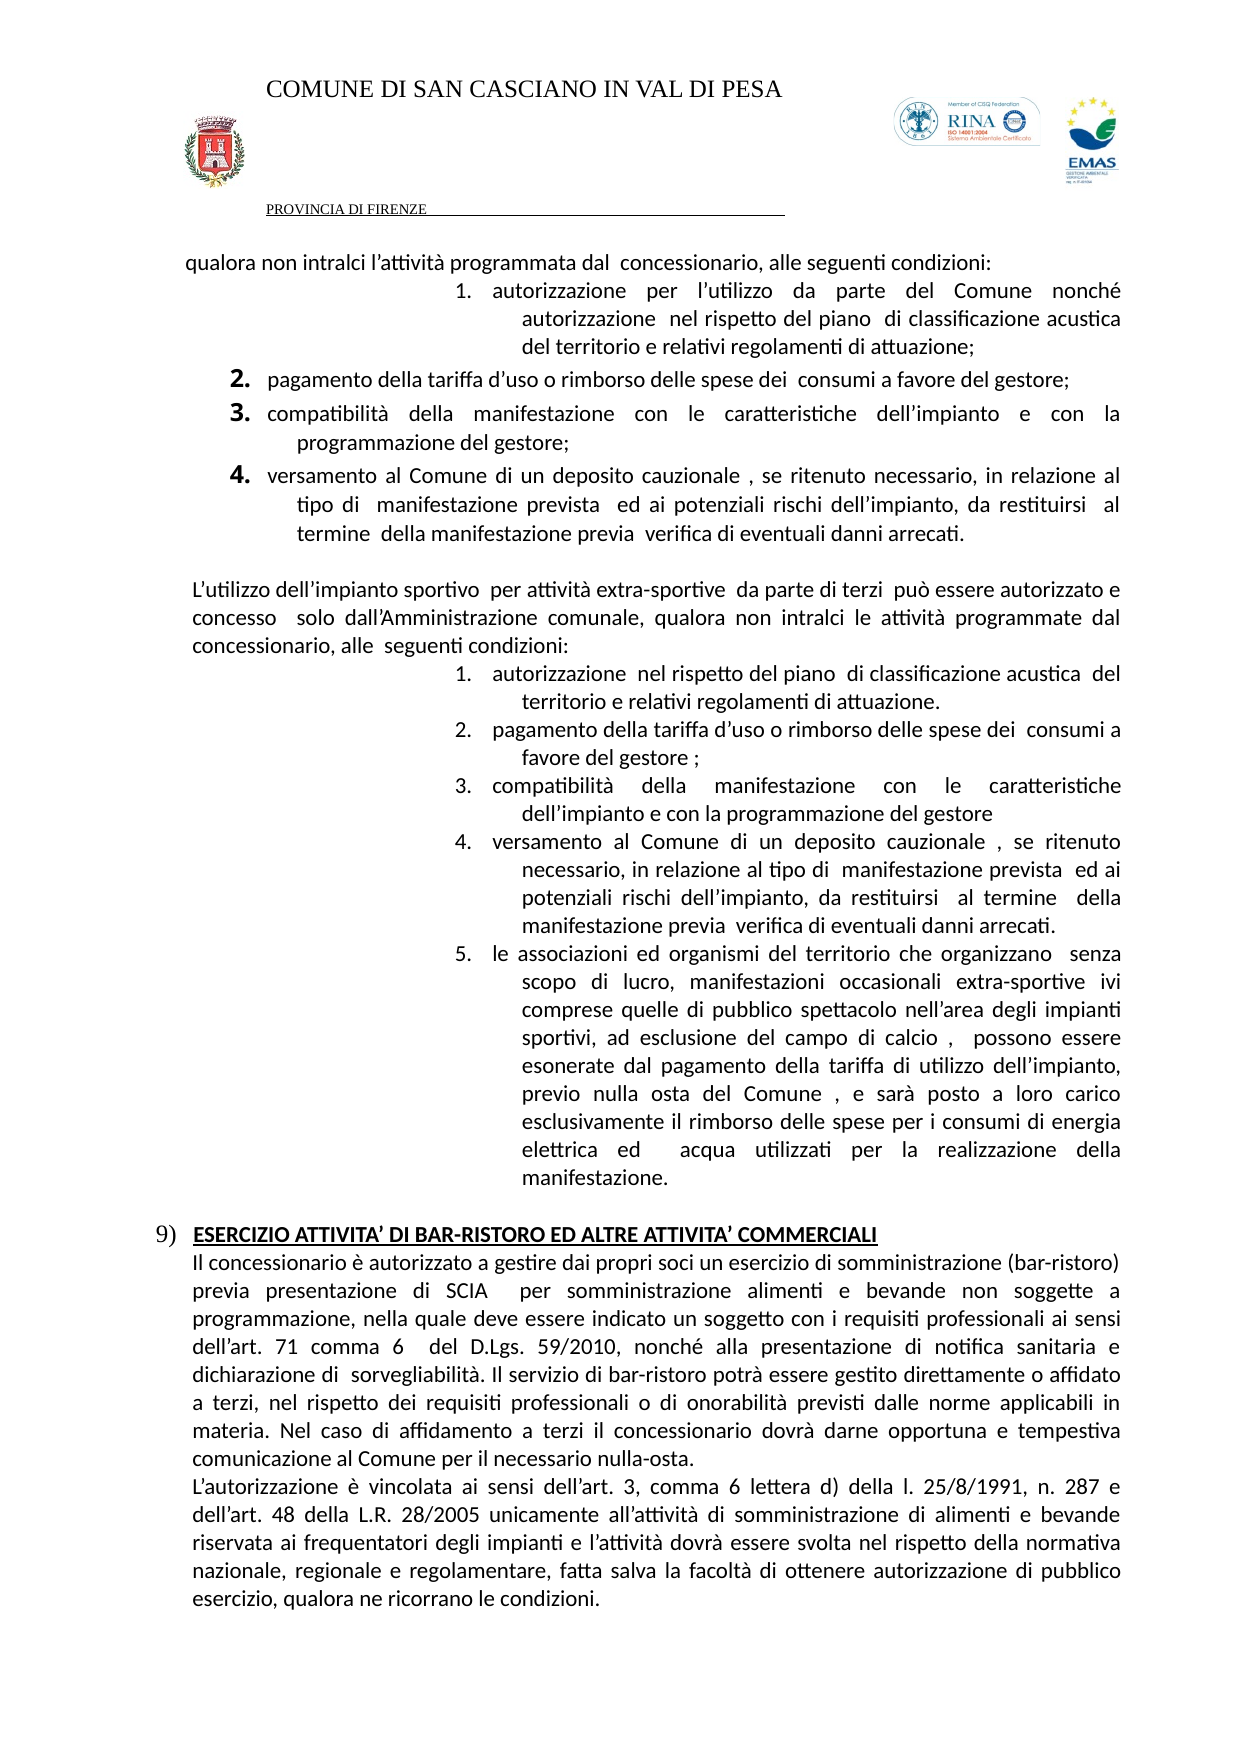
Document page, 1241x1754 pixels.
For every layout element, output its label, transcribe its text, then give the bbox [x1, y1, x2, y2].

text Il concessionario è autorizzato a gestire dai propri soci un esercizio di somministrazione (bar-ristoro) previa presentazione di SCIA per somministrazione alimenti e bevande non soggette a programmazione, nella quale deve essere indicato un soggetto con i requisiti professionali ai sensi dell’art. 71 comma 6 del D.Lgs. 59/2010, nonché alla presentazione di notifica sanitaria e dichiarazione di sorvegliabilità. Il servizio di bar-ristoro potrà essere gestito direttamente o affidato a terzi, nel rispetto dei requisiti professionali o di onorabilità previsti dalle norme applicabili in materia. Nel caso di affidamento a terzi il concessionario dovrà darne opportuna e tempestiva comunicazione al Comune per il necessario nulla-osta. [192, 1248, 1122, 1472]
list compatibilità della manifestazione con le caratteristiche dell’impianto e con la programmazione del gestore [454, 771, 1122, 827]
list compatibilità della manifestazione con le caratteristiche dell’impianto e con la programmazione del gestore; [229, 394, 1122, 457]
list ESERCIZIO ATTIVITA’ DI BAR-RISTORO ED ALTRE ATTIVITA’ COMMERCIALI [156, 1219, 1122, 1248]
text L’autorizzazione è vincolata ai sensi dell’art. 3, comma 6 lettera d) della l. 25/8/1991, n. 287 e dell’art. 48 della L.R. 28/2005 unicamente all’attività di somministrazione di alimenti e bevande riservata ai frequentatori degli impianti e l’attività dovrà essere svolta nel rispetto della normativa nazionale, regionale e regolamentare, fatta salva la facoltà di ottenere autorizzazione di pubblico esercizio, qualora ne ricorrano le condizioni. [192, 1472, 1122, 1612]
text qualora non intralci l’attività programmata dal concessionario, alle seguenti condizioni: [185, 248, 1122, 276]
list autorizzazione per l’utilizzo da parte del Comune nonché autorizzazione nel rispetto del piano di classificazione acustica del territorio e relativi regolamenti di attuazione; [454, 276, 1122, 360]
list versamento al Comune di un deposito cauzionale , se ritenuto necessario, in relazione al tipo di manifestazione prevista ed ai potenziali rischi dell’impianto, da restituirsi al termine della manifestazione previa verifica di eventuali danni arrecati. [229, 457, 1122, 547]
list autorizzazione nel rispetto del piano di classificazione acustica del territorio e relativi regolamenti di attuazione. [454, 659, 1122, 715]
list pagamento della tariffa d’uso o rimborso delle spese dei consumi a favore del gestore ; [454, 715, 1122, 771]
text L’utilizzo dell’impianto sportivo per attività extra-sportive da parte di terzi può essere autorizzato e concesso solo dall’Amministrazione comunale, qualora non intralci le attività programmate dal concessionario, alle seguenti condizioni: [192, 575, 1122, 659]
list pagamento della tariffa d’uso o rimborso delle spese dei consumi a favore del gestore; [229, 360, 1122, 394]
list versamento al Comune di un deposito cauzionale , se ritenuto necessario, in relazione al tipo di manifestazione prevista ed ai potenziali rischi dell’impianto, da restituirsi al termine della manifestazione previa verifica di eventuali danni arrecati. [454, 827, 1122, 939]
list le associazioni ed organismi del territorio che organizzano senza scopo di lucro, manifestazioni occasionali extra-sportive ivi comprese quelle di pubblico spettacolo nell’area degli impianti sportivi, ad esclusione del campo di calcio , possono essere esonerate dal pagamento della tariffa di utilizzo dell’impianto, previo nulla osta del Comune , e sarà posto a loro carico esclusivamente il rimborso delle spese per i consumi di energia elettrica ed acqua utilizzati per la realizzazione della manifestazione. [454, 939, 1122, 1191]
